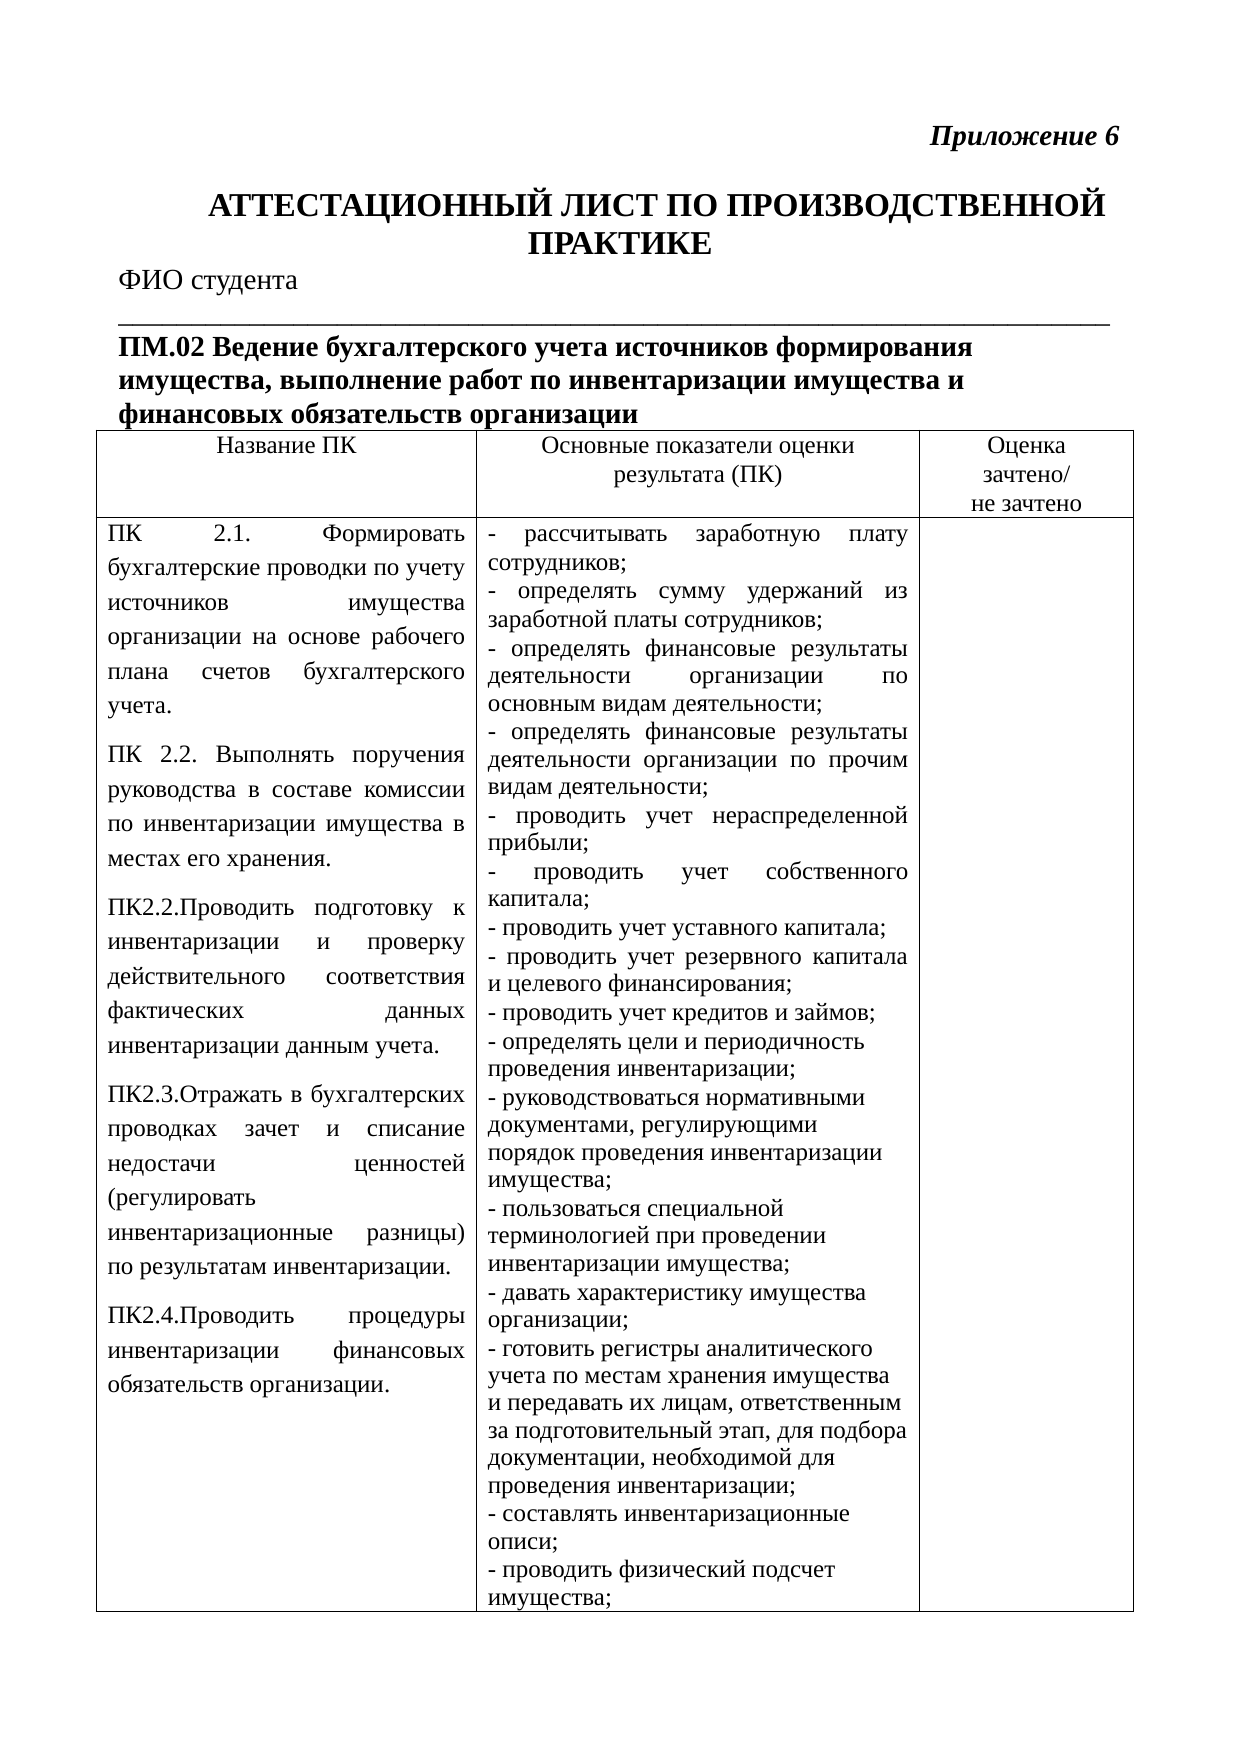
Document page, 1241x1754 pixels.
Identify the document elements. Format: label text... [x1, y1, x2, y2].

table_header Основные показатели оценки результата (ПК) [477, 431, 919, 517]
table_cell ПК 2.1. Формировать бухгалтерские проводки по учету источников имущества организации на основе рабочего плана счетов бухгалтерского учета. ПК 2.2. Выполнять поручения руководства в составе комиссии по инвентаризации имущества в местах его хранения. ПК2.2.Проводить подготовку к инвентаризации и проверку действительного соответствия фактических данных инвентаризации данным учета. ПК2.3.Отражать в бухгалтерских проводках зачет и списание недостачи ценностей (регулировать инвентаризационные разницы) по результатам инвентаризации. ПК2.4.Проводить процедуры инвентаризации финансовых обязательств организации. [97, 518, 476, 1611]
text ФИО студента ____________________________________________________________________ [118, 262, 1122, 329]
table_cell - рассчитывать заработную плату сотрудников; - определять сумму удержаний из заработной платы сотрудников; - определять финансовые результаты деятельности организации по основным видам деятельности; - определять финансовые результаты деятельности организации по прочим видам деятельности; - проводить учет нераспределенной прибыли; - проводить учет собственного капитала; - проводить учет уставного капитала; - проводить учет резервного капитала и целевого финансирования; - проводить учет кредитов и займов; - определять цели и периодичность проведения инвентаризации; - руководствоваться нормативными документами, регулирующими порядок проведения инвентаризации имущества; - пользоваться специальной терминологией при проведении инвентаризации имущества; - давать характеристику имущества организации; - готовить регистры аналитического учета по местам хранения имущества и передавать их лицам, ответственным за подготовительный этап, для подбора документации, необходимой для проведения инвентаризации; - составлять инвентаризационные описи; - проводить физический подсчет имущества; [477, 518, 919, 1611]
table_header Название ПК [97, 431, 476, 517]
text ПМ.02 Ведение бухгалтерского учета источников формирования имущества, выполнение работ по инвентаризации имущества и финансовых обязательств организации [118, 329, 1122, 429]
subtitle Приложение 6 [118, 118, 1122, 152]
table_header Оценка зачтено/ не зачтено [920, 431, 1133, 517]
text АТТЕСТАЦИОННЫЙ ЛИСТ ПО ПРОИЗВОДСТВЕННОЙ ПРАКТИКЕ [118, 185, 1122, 262]
table_cell [920, 518, 1133, 1611]
